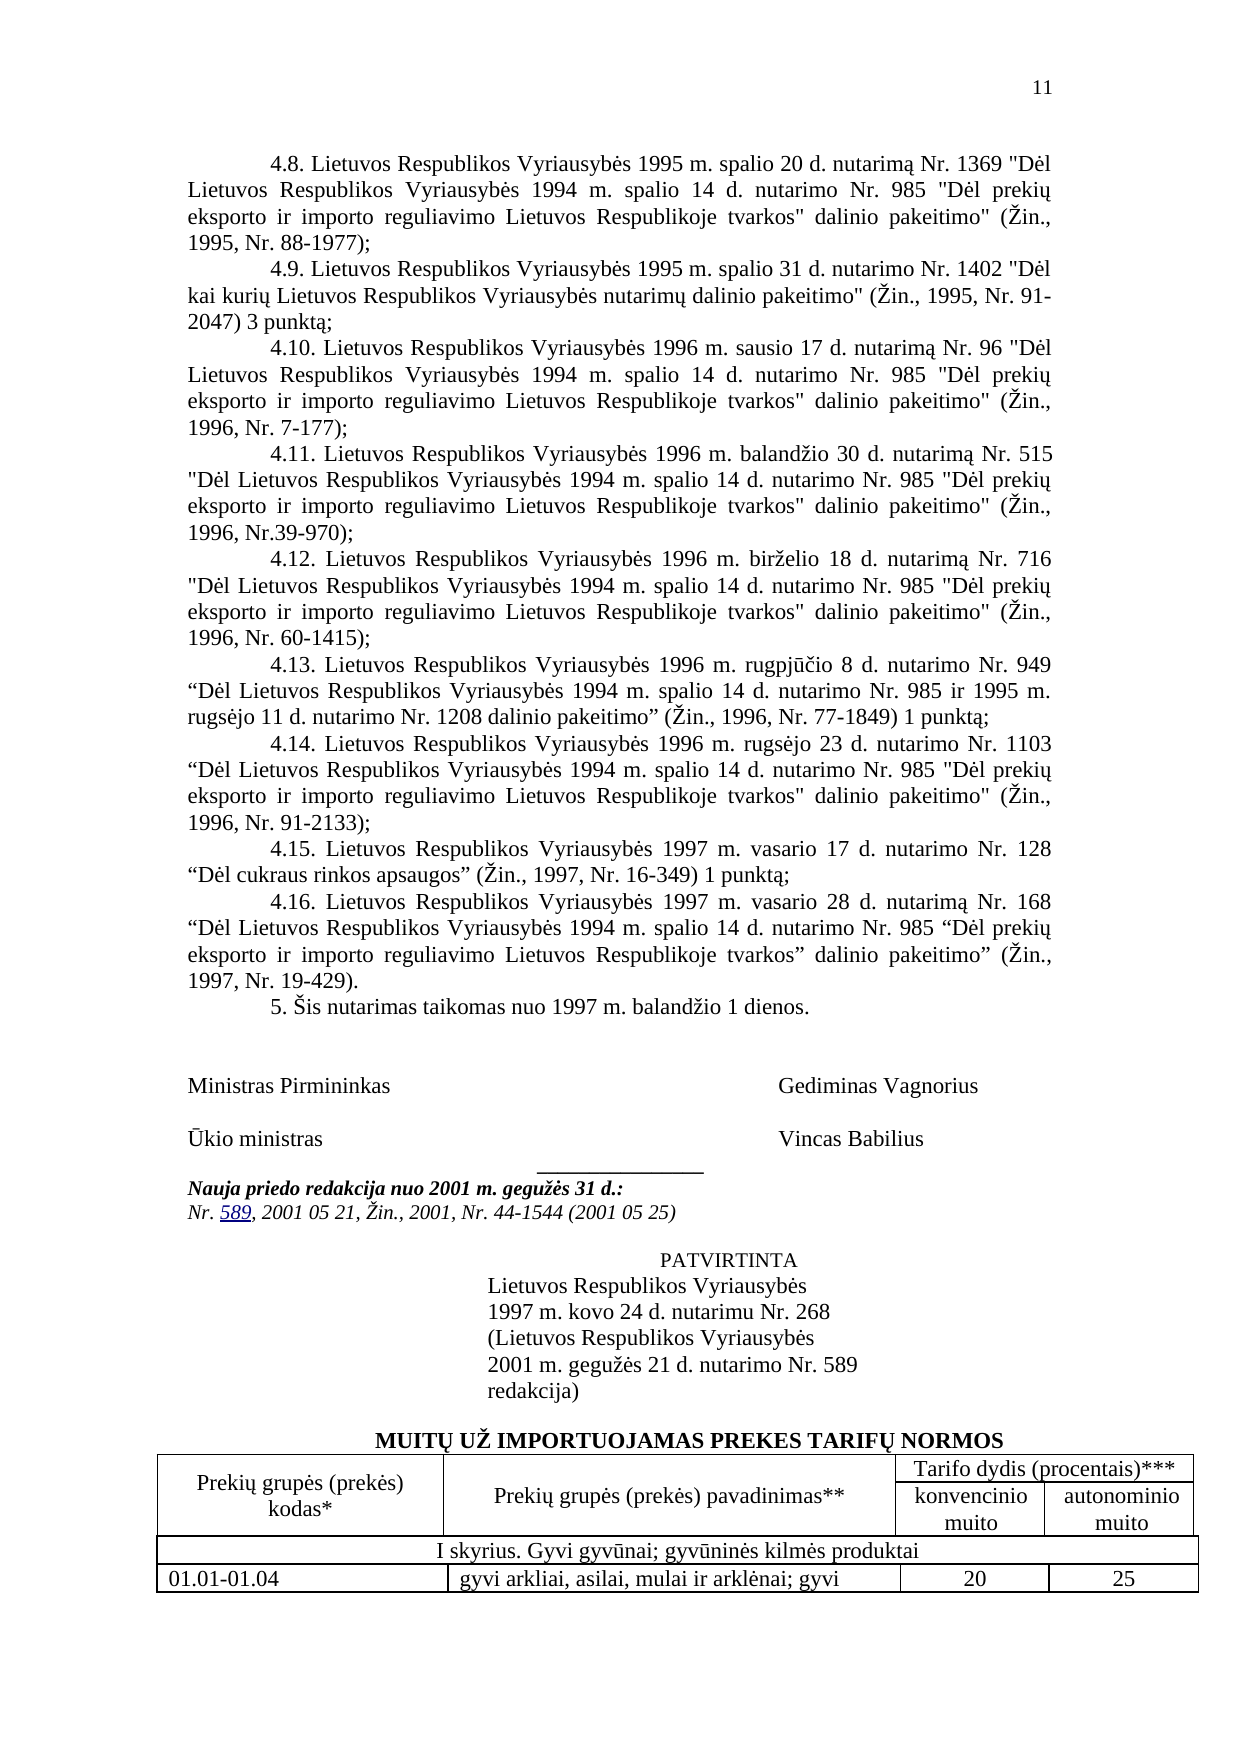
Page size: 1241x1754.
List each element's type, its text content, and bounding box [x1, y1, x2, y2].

text Lietuvos Respublikos Vyriausybės [487, 1272, 1053, 1298]
text 4.12. Lietuvos Respublikos Vyriausybės 1996 m. birželio 18 d. nutarimą Nr. 716 "Dėl Lietuvos Respublikos Vyriausybės 1994 m. spalio 14 d. nutarimo Nr. 985 "Dėl prekių eksporto ir importo reguliavimo Lietuvos Respublikoje tvarkos" dalinio pakeitimo" (Žin., 1996, Nr. 60-1415); [187, 545, 1053, 651]
table_cell 25 [1050, 1565, 1198, 1591]
text (Lietuvos Respublikos Vyriausybės [487, 1324, 1053, 1351]
table_header Prekių grupės (prekės) pavadinimas** [444, 1455, 895, 1535]
text 4.16. Lietuvos Respublikos Vyriausybės 1997 m. vasario 28 d. nutarimą Nr. 168 “Dėl Lietuvos Respublikos Vyriausybės 1994 m. spalio 14 d. nutarimo Nr. 985 “Dėl prekių eksporto ir importo reguliavimo Lietuvos Respublikoje tvarkos” dalinio pakeitimo” (Žin., 1997, Nr. 19-429). [187, 888, 1053, 993]
text 2001 m. gegužės 21 d. nutarimo Nr. 589 [487, 1351, 1053, 1377]
text 4.14. Lietuvos Respublikos Vyriausybės 1996 m. rugsėjo 23 d. nutarimo Nr. 1103 “Dėl Lietuvos Respublikos Vyriausybės 1994 m. spalio 14 d. nutarimo Nr. 985 "Dėl prekių eksporto ir importo reguliavimo Lietuvos Respublikoje tvarkos" dalinio pakeitimo" (Žin., 1996, Nr. 91-2133); [187, 730, 1053, 835]
text Nauja priedo redakcija nuo 2001 m. gegužės 31 d.: [187, 1176, 1053, 1199]
text 4.10. Lietuvos Respublikos Vyriausybės 1996 m. sausio 17 d. nutarimą Nr. 96 "Dėl Lietuvos Respublikos Vyriausybės 1994 m. spalio 14 d. nutarimo Nr. 985 "Dėl prekių eksporto ir importo reguliavimo Lietuvos Respublikoje tvarkos" dalinio pakeitimo" (Žin., 1996, Nr. 7-177); [187, 334, 1053, 440]
table_cell gyvi arkliai, asilai, mulai ir arklėnai; gyvi [449, 1565, 900, 1591]
subtitle 5. Šis nutarimas taikomas nuo 1997 m. balandžio 1 dienos. [187, 993, 1053, 1020]
table_cell autonominio muito [1045, 1483, 1193, 1535]
text 4.9. Lietuvos Respublikos Vyriausybės 1995 m. spalio 31 d. nutarimo Nr. 1402 "Dėl kai kurių Lietuvos Respublikos Vyriausybės nutarimų dalinio pakeitimo" (Žin., 1995, Nr. 91-2047) 3 punktą; [187, 255, 1053, 334]
text 4.15. Lietuvos Respublikos Vyriausybės 1997 m. vasario 17 d. nutarimo Nr. 128 “Dėl cukraus rinkos apsaugos” (Žin., 1997, Nr. 16-349) 1 punktą; [187, 835, 1053, 888]
text redakcija) [487, 1377, 1053, 1403]
table_cell I skyrius. Gyvi gyvūnai; gyvūninės kilmės produktai [158, 1537, 1198, 1563]
text Ministras Pirmininkas Gediminas Vagnorius [187, 1072, 1053, 1099]
table_cell 01.01-01.04 [158, 1565, 447, 1591]
text Nr. 589, 2001 05 21, Žin., 2001, Nr. 44-1544 (2001 05 25) [187, 1199, 1053, 1224]
text 4.8. Lietuvos Respublikos Vyriausybės 1995 m. spalio 20 d. nutarimą Nr. 1369 "Dėl Lietuvos Respublikos Vyriausybės 1994 m. spalio 14 d. nutarimo Nr. 985 "Dėl prekių eksporto ir importo reguliavimo Lietuvos Respublikoje tvarkos" dalinio pakeitimo" (Žin., 1995, Nr. 88-1977); [187, 150, 1053, 255]
table_header Prekių grupės (prekės) kodas* [158, 1455, 443, 1535]
text Ūkio ministras Vincas Babilius [187, 1125, 1053, 1151]
text ________________ [187, 1151, 1053, 1176]
text Patvirtinta [660, 1248, 1053, 1272]
text 4.13. Lietuvos Respublikos Vyriausybės 1996 m. rugpjūčio 8 d. nutarimo Nr. 949 “Dėl Lietuvos Respublikos Vyriausybės 1994 m. spalio 14 d. nutarimo Nr. 985 ir 1995 m. rugsėjo 11 d. nutarimo Nr. 1208 dalinio pakeitimo” (Žin., 1996, Nr. 77-1849) 1 punktą; [187, 651, 1053, 730]
table_cell [1194, 1481, 1198, 1535]
table_header [1194, 1454, 1198, 1481]
table_cell 20 [901, 1565, 1048, 1591]
text 1997 m. kovo 24 d. nutarimu Nr. 268 [487, 1298, 1053, 1324]
table_cell konvencinio muito [896, 1483, 1044, 1535]
text MUITŲ UŽ IMPORTUOJAMAS PREKES TARIFŲ NORMOS [187, 1428, 1192, 1454]
table_header Tarifo dydis (procentais)*** [896, 1455, 1193, 1481]
text 4.11. Lietuvos Respublikos Vyriausybės 1996 m. balandžio 30 d. nutarimą Nr. 515 "Dėl Lietuvos Respublikos Vyriausybės 1994 m. spalio 14 d. nutarimo Nr. 985 "Dėl prekių eksporto ir importo reguliavimo Lietuvos Respublikoje tvarkos" dalinio pakeitimo" (Žin., 1996, Nr.39-970); [187, 440, 1053, 545]
